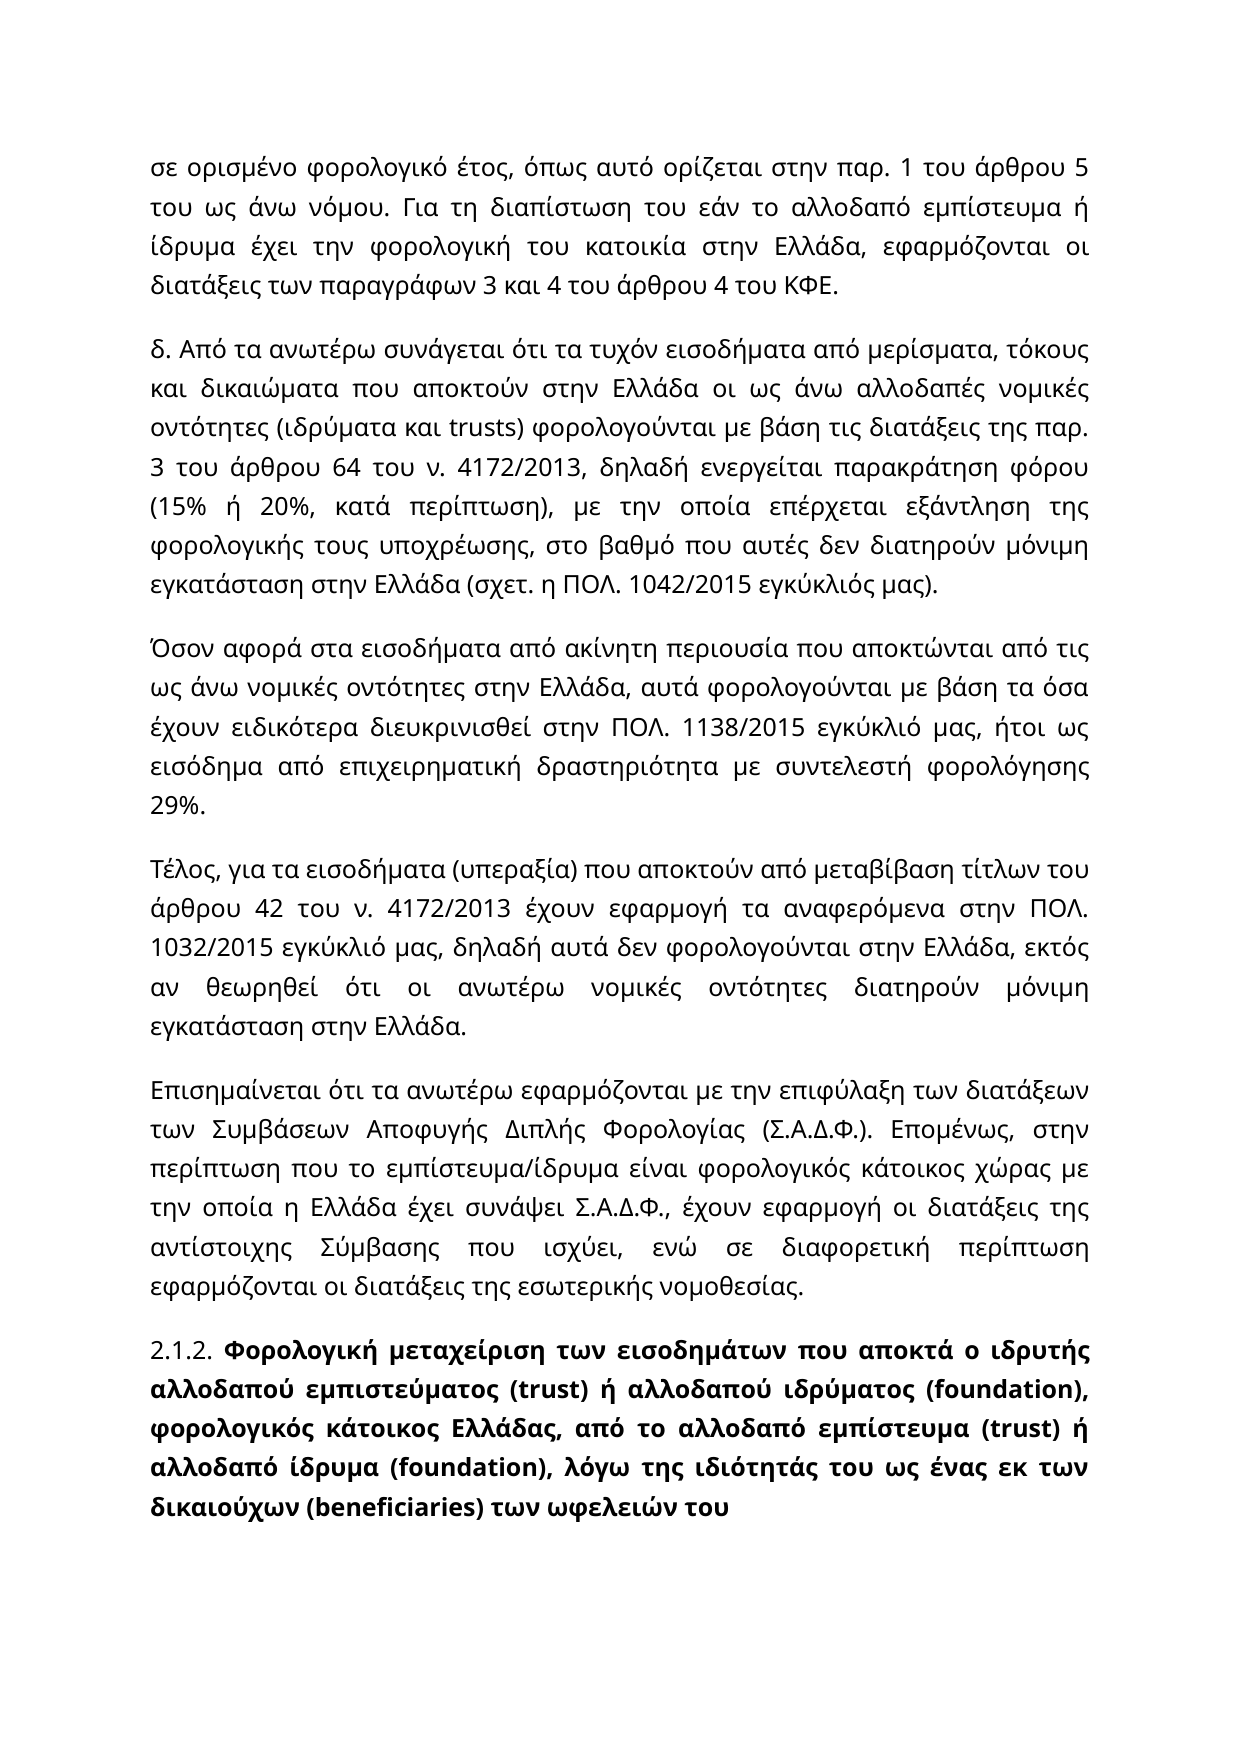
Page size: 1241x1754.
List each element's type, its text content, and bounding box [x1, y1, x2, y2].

text 2.1.2. Φορολογική μεταχείριση των εισοδημάτων που αποκτά ο ιδρυτής αλλοδαπού εμπιστεύματος (trust) ή αλλοδαπού ιδρύματος (foundation), φορολογικός κάτοικος Ελλάδας, από το αλλοδαπό εμπίστευμα (trust) ή αλλοδαπό ίδρυμα (foundation), λόγω της ιδιότητάς του ως ένας εκ των δικαιούχων (beneficiaries) των ωφελειών του [150, 1332, 1090, 1523]
text δ. Από τα ανωτέρω συνάγεται ότι τα τυχόν εισοδήματα από μερίσματα, τόκους και δικαιώματα που αποκτούν στην Ελλάδα οι ως άνω αλλοδαπές νομικές οντότητες (ιδρύματα και trusts) φορολογούνται με βάση τις διατάξεις της παρ. 3 του άρθρου 64 του ν. 4172/2013, δηλαδή ενεργείται παρακράτηση φόρου (15% ή 20%, κατά περίπτωση), με την οποία επέρχεται εξάντληση της φορολογικής τους υποχρέωσης, στο βαθμό που αυτές δεν διατηρούν μόνιμη εγκατάσταση στην Ελλάδα (σχετ. η ΠΟΛ. 1042/2015 εγκύκλιός μας). [150, 332, 1090, 601]
text Όσον αφορά στα εισοδήματα από ακίνητη περιουσία που αποκτώνται από τις ως άνω νομικές οντότητες στην Ελλάδα, αυτά φορολογούνται με βάση τα όσα έχουν ειδικότερα διευκρινισθεί στην ΠΟΛ. 1138/2015 εγκύκλιό μας, ήτοι ως εισόδημα από επιχειρηματική δραστηριότητα με συντελεστή φορολόγησης 29%. [150, 631, 1090, 822]
text Επισημαίνεται ότι τα ανωτέρω εφαρμόζονται με την επιφύλαξη των διατάξεων των Συμβάσεων Αποφυγής Διπλής Φορολογίας (Σ.Α.Δ.Φ.). Επομένως, στην περίπτωση που το εμπίστευμα/ίδρυμα είναι φορολογικός κάτοικος χώρας με την οποία η Ελλάδα έχει συνάψει Σ.Α.Δ.Φ., έχουν εφαρμογή οι διατάξεις της αντίστοιχης Σύμβασης που ισχύει, ενώ σε διαφορετική περίπτωση εφαρμόζονται οι διατάξεις της εσωτερικής νομοθεσίας. [150, 1072, 1090, 1302]
text σε ορισμένο φορολογικό έτος, όπως αυτό ορίζεται στην παρ. 1 του άρθρου 5 του ως άνω νόμου. Για τη διαπίστωση του εάν το αλλοδαπό εμπίστευμα ή ίδρυμα έχει την φορολογική του κατοικία στην Ελλάδα, εφαρμόζονται οι διατάξεις των παραγράφων 3 και 4 του άρθρου 4 του ΚΦΕ. [150, 150, 1090, 302]
text Τέλος, για τα εισοδήματα (υπεραξία) που αποκτούν από μεταβίβαση τίτλων του άρθρου 42 του ν. 4172/2013 έχουν εφαρμογή τα αναφερόμενα στην ΠΟΛ. 1032/2015 εγκύκλιό μας, δηλαδή αυτά δεν φορολογούνται στην Ελλάδα, εκτός αν θεωρηθεί ότι οι ανωτέρω νομικές οντότητες διατηρούν μόνιμη εγκατάσταση στην Ελλάδα. [150, 852, 1090, 1042]
